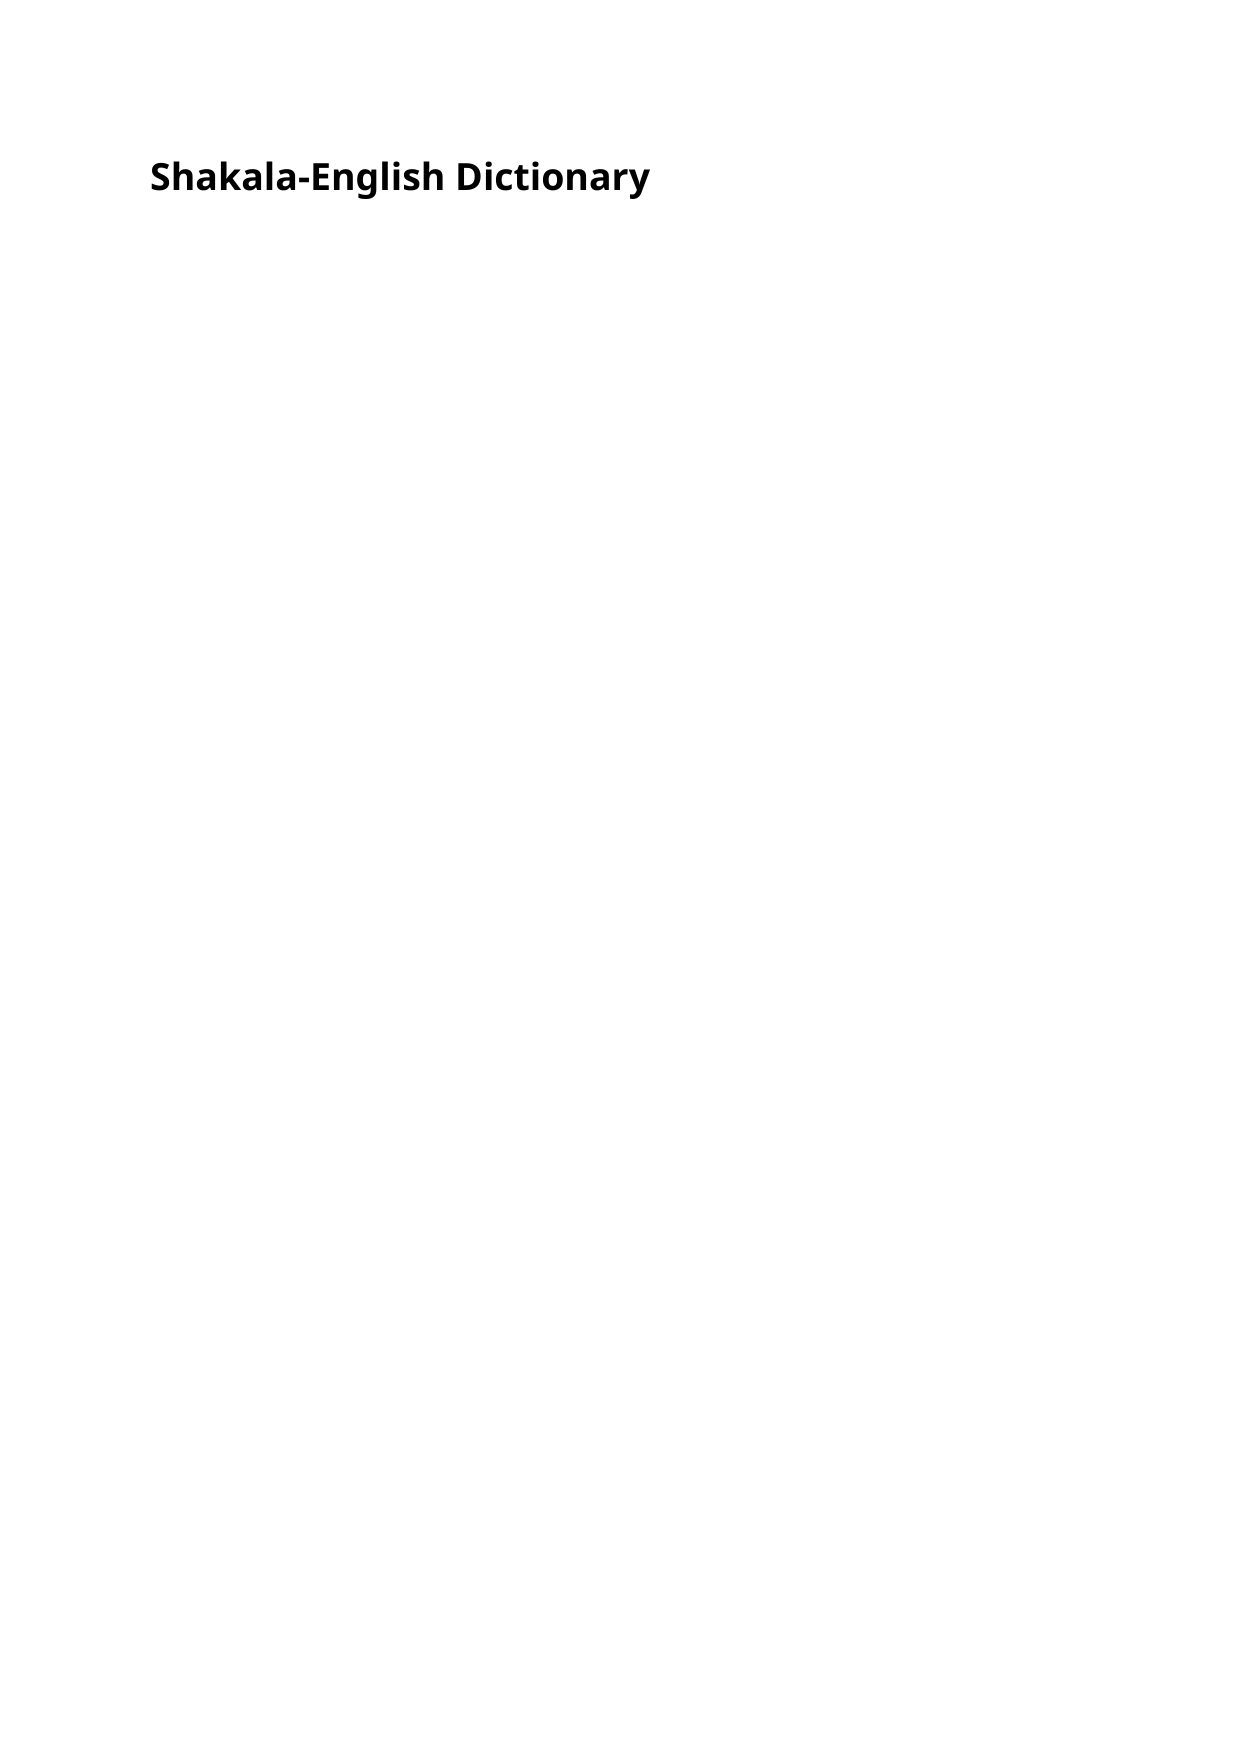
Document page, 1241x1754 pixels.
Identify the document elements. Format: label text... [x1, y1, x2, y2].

subtitle Shakala-English Dictionary [150, 150, 1090, 201]
